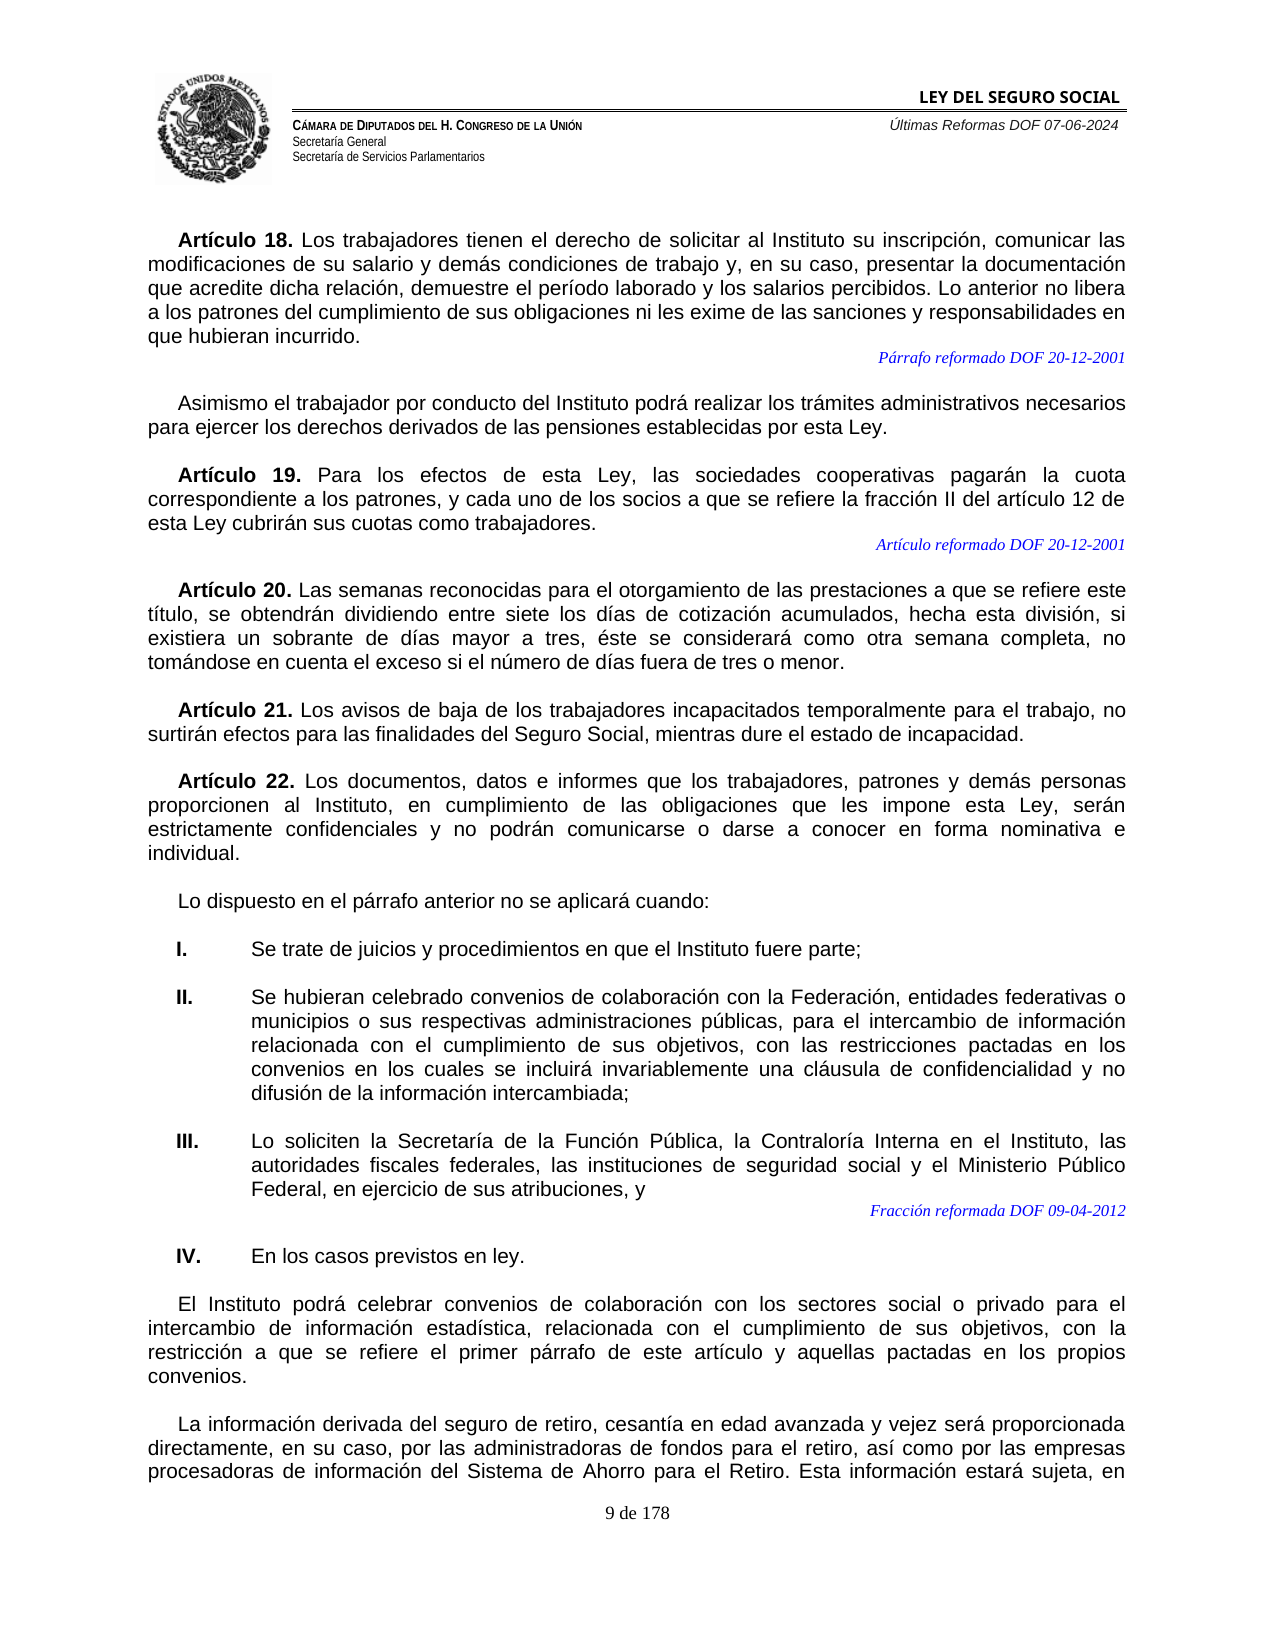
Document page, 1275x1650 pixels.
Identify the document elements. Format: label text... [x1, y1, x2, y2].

text El Instituto podrá celebrar convenios de colaboración con los sectores social o privado para el intercambio de información estadística, relacionada con el cumplimiento de sus objetivos, con la restricción a que se refiere el primer párrafo de este artículo y aquellas pactadas en los propios convenios. [148, 1292, 1127, 1387]
text II. Se hubieran celebrado convenios de colaboración con la Federación, entidades federativas o municipios o sus respectivas administraciones públicas, para el intercambio de información relacionada con el cumplimiento de sus objetivos, con las restricciones pactadas en los convenios en los cuales se incluirá invariablemente una cláusula de confidencialidad y no difusión de la información intercambiada; [176, 985, 1127, 1105]
text Artículo reformado DOF 20-12-2001 [148, 534, 1127, 554]
text Artículo 20. Las semanas reconocidas para el otorgamiento de las prestaciones a que se refiere este título, se obtendrán dividiendo entre siete los días de cotización acumulados, hecha esta división, si existiera un sobrante de días mayor a tres, éste se considerará como otra semana completa, no tomándose en cuenta el exceso si el número de días fuera de tres o menor. [148, 578, 1127, 673]
text Asimismo el trabajador por conducto del Instituto podrá realizar los trámites administrativos necesarios para ejercer los derechos derivados de las pensiones establecidas por esta Ley. [148, 391, 1127, 439]
text Lo dispuesto en el párrafo anterior no se aplicará cuando: [148, 889, 1127, 913]
text Artículo 22. Los documentos, datos e informes que los trabajadores, patrones y demás personas proporcionen al Instituto, en cumplimiento de las obligaciones que les impone esta Ley, serán estrictamente confidenciales y no podrán comunicarse o darse a conocer en forma nominativa e individual. [148, 769, 1127, 865]
text Artículo 19. Para los efectos de esta Ley, las sociedades cooperativas pagarán la cuota correspondiente a los patrones, y cada uno de los socios a que se refiere la fracción II del artículo 12 de esta Ley cubrirán sus cuotas como trabajadores. [148, 463, 1127, 534]
text III. Lo soliciten la Secretaría de la Función Pública, la Contraloría Interna en el Instituto, las autoridades fiscales federales, las instituciones de seguridad social y el Ministerio Público Federal, en ejercicio de sus atribuciones, y [176, 1129, 1127, 1201]
text IV. En los casos previstos en ley. [176, 1244, 1127, 1268]
text La información derivada del seguro de retiro, cesantía en edad avanzada y vejez será proporcionada directamente, en su caso, por las administradoras de fondos para el retiro, así como por las empresas procesadoras de información del Sistema de Ahorro para el Retiro. Esta información estará sujeta, en [148, 1411, 1127, 1483]
text Párrafo reformado DOF 20-12-2001 [148, 348, 1127, 367]
text I. Se trate de juicios y procedimientos en que el Instituto fuere parte; [176, 937, 1127, 961]
text Fracción reformada DOF 09-04-2012 [148, 1201, 1127, 1220]
text Artículo 21. Los avisos de baja de los trabajadores incapacitados temporalmente para el trabajo, no surtirán efectos para las finalidades del Seguro Social, mientras dure el estado de incapacidad. [148, 697, 1127, 745]
text Artículo 18. Los trabajadores tienen el derecho de solicitar al Instituto su inscripción, comunicar las modificaciones de su salario y demás condiciones de trabajo y, en su caso, presentar la documentación que acredite dicha relación, demuestre el período laborado y los salarios percibidos. Lo anterior no libera a los patrones del cumplimiento de sus obligaciones ni les exime de las sanciones y responsabilidades en que hubieran incurrido. [148, 228, 1127, 348]
